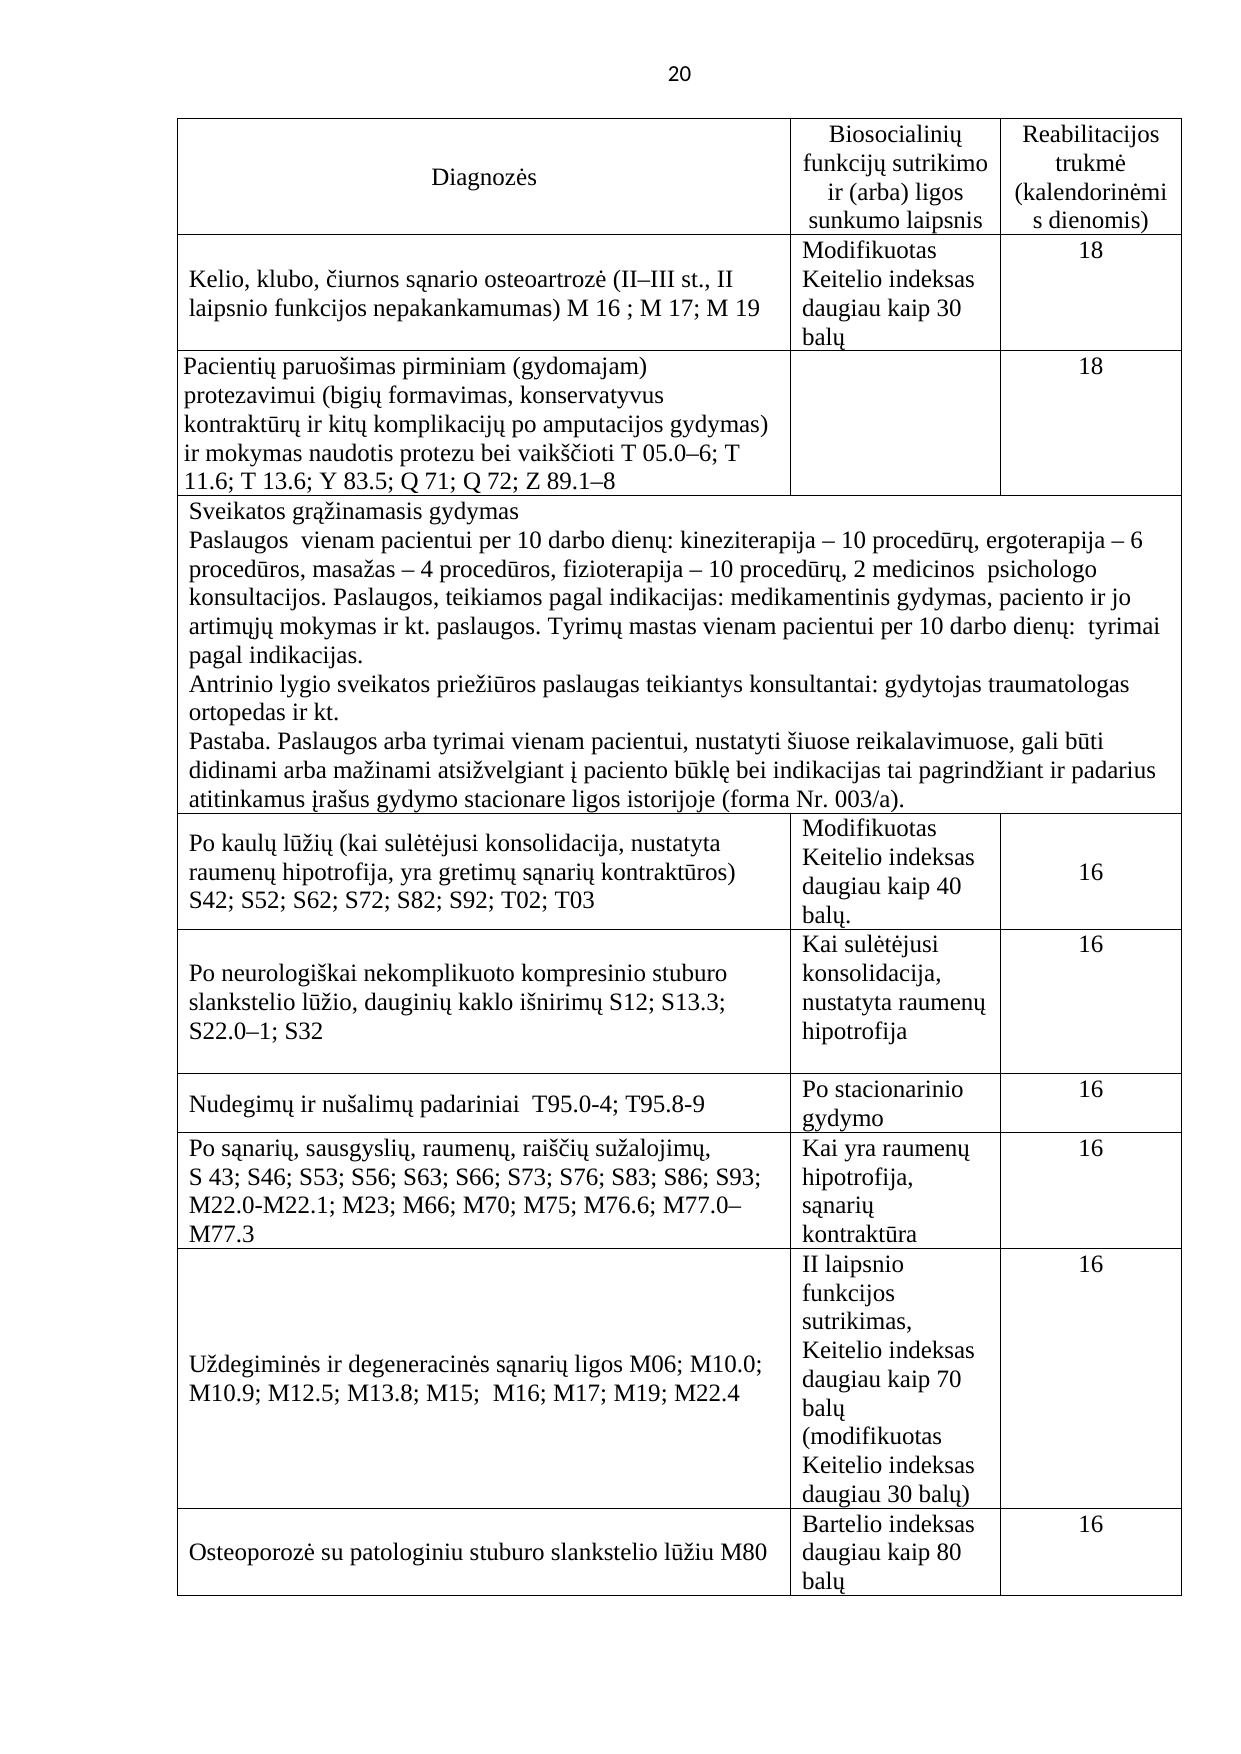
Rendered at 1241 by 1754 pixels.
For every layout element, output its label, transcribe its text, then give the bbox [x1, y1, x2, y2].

table_header Diagnozės [178, 119, 790, 234]
table_cell 16 [1001, 1509, 1181, 1595]
table_cell 16 [1001, 814, 1181, 928]
table_cell Po neurologiškai nekomplikuoto kompresinio stuburo slankstelio lūžio, dauginių kaklo išnirimų S12; S13.3; S22.0–1; S32 [178, 930, 790, 1073]
table_cell Kelio, klubo, čiurnos sąnario osteoartrozė (II–III st., II laipsnio funkcijos nepakankamumas) M 16 ; M 17; M 19 [178, 235, 790, 350]
table_cell Pacientių paruošimas pirminiam (gydomajam) protezavimui (bigių formavimas, konservatyvus kontraktūrų ir kitų komplikacijų po amputacijos gydymas) ir mokymas naudotis protezu bei vaikščioti T 05.0–6; T 11.6; T 13.6; Y 83.5; Q 71; Q 72; Z 89.1–8 [178, 351, 790, 495]
table_header Reabilitacijos trukmė (kalendorinėmis dienomis) [1001, 119, 1181, 234]
table_cell II laipsnio funkcijos sutrikimas, Keitelio indeksas daugiau kaip 70 balų (modifikuotas Keitelio indeksas daugiau 30 balų) [791, 1249, 1000, 1508]
table_cell Po sąnarių, sausgyslių, raumenų, raiščių sužalojimų, S 43; S46; S53; S56; S63; S66; S73; S76; S83; S86; S93; M22.0-M22.1; M23; M66; M70; M75; M76.6; M77.0–M77.3 [178, 1133, 790, 1248]
table_cell 18 [1001, 235, 1181, 350]
table_cell Modifikuotas Keitelio indeksas daugiau kaip 40 balų. [791, 814, 1000, 928]
table_cell Nudegimų ir nušalimų padariniai T95.0-4; T95.8-9 [178, 1074, 790, 1132]
table_cell 16 [1001, 1249, 1181, 1508]
table_cell Kai yra raumenų hipotrofija, sąnarių kontraktūra [791, 1133, 1000, 1248]
table_cell [791, 351, 1000, 495]
table_cell Osteoporozė su patologiniu stuburo slankstelio lūžiu M80 [178, 1509, 790, 1595]
table_cell 16 [1001, 1074, 1181, 1132]
table_cell 16 [1001, 930, 1181, 1073]
table_cell Bartelio indeksas daugiau kaip 80 balų [791, 1509, 1000, 1595]
table_header Biosocialinių funkcijų sutrikimo ir (arba) ligos sunkumo laipsnis [791, 119, 1000, 234]
table_cell Modifikuotas Keitelio indeksas daugiau kaip 30 balų [791, 235, 1000, 350]
table_cell Uždegiminės ir degeneracinės sąnarių ligos M06; M10.0; M10.9; M12.5; M13.8; M15; M16; M17; M19; M22.4 [178, 1249, 790, 1508]
table_cell Po stacionarinio gydymo [791, 1074, 1000, 1132]
table_cell Po kaulų lūžių (kai sulėtėjusi konsolidacija, nustatyta raumenų hipotrofija, yra gretimų sąnarių kontraktūros) S42; S52; S62; S72; S82; S92; T02; T03 [178, 814, 790, 928]
table_cell 16 [1001, 1133, 1181, 1248]
table_cell 18 [1001, 351, 1181, 495]
table_cell Kai sulėtėjusi konsolidacija, nustatyta raumenų hipotrofija [791, 930, 1000, 1073]
table_cell Sveikatos grąžinamasis gydymas Paslaugos vienam pacientui per 10 darbo dienų: kineziterapija – 10 procedūrų, ergoterapija – 6 procedūros, masažas – 4 procedūros, fizioterapija – 10 procedūrų, 2 medicinos psichologo konsultacijos. Paslaugos, teikiamos pagal indikacijas: medikamentinis gydymas, paciento ir jo artimųjų mokymas ir kt. paslaugos. Tyrimų mastas vienam pacientui per 10 darbo dienų: tyrimai pagal indikacijas. Antrinio lygio sveikatos priežiūros paslaugas teikiantys konsultantai: gydytojas traumatologas ortopedas ir kt. Pastaba. Paslaugos arba tyrimai vienam pacientui, nustatyti šiuose reikalavimuose, gali būti didinami arba mažinami atsižvelgiant į paciento būklę bei indikacijas tai pagrindžiant ir padarius atitinkamus įrašus gydymo stacionare ligos istorijoje (forma Nr. 003/a). [178, 496, 1181, 812]
